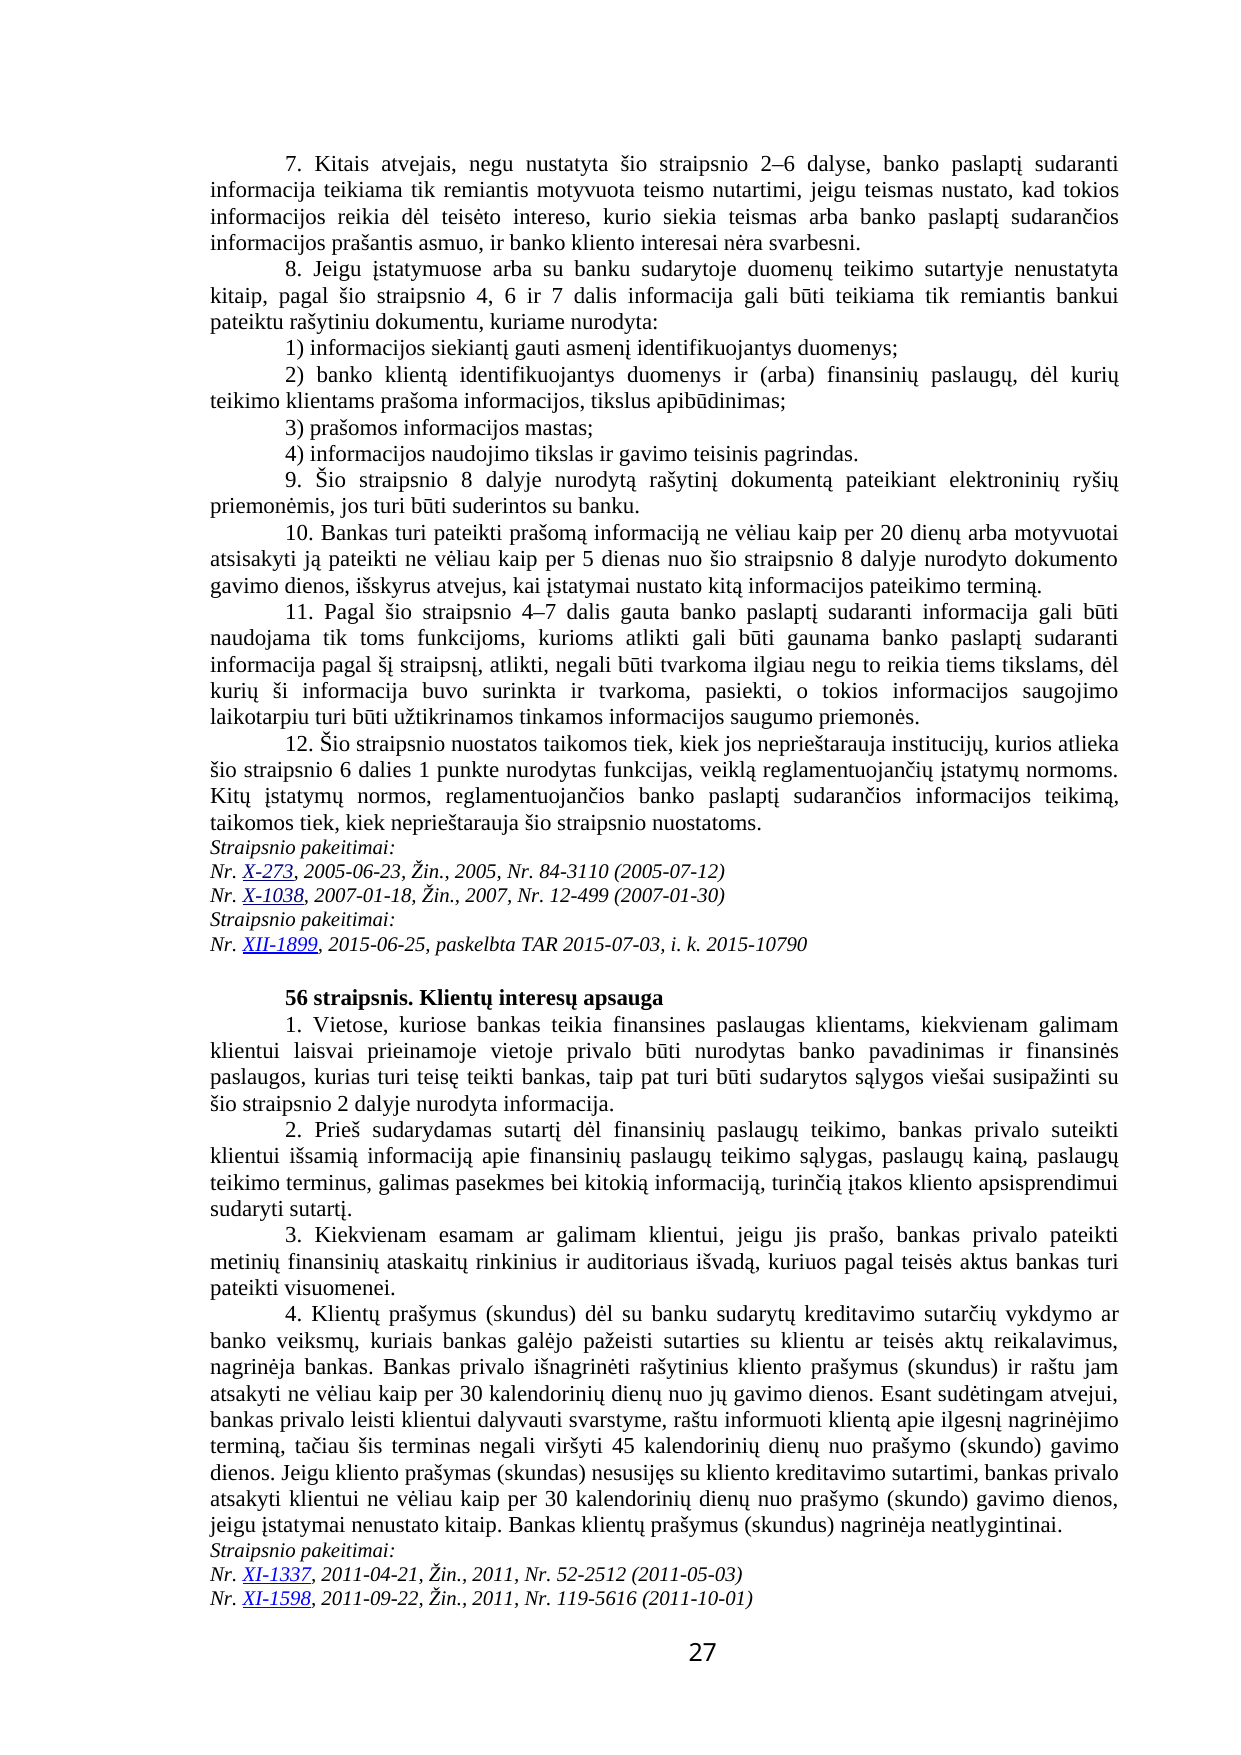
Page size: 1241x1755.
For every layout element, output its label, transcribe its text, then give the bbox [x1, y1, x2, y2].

text 12. Šio straipsnio nuostatos taikomos tiek, kiek jos neprieštarauja institucijų, kurios atlieka šio straipsnio 6 dalies 1 punkte nurodytas funkcijas, veiklą reglamentuojančių įstatymų normoms. Kitų įstatymų normos, reglamentuojančios banko paslaptį sudarančios informacijos teikimą, taikomos tiek, kiek neprieštarauja šio straipsnio nuostatoms. [210, 730, 1120, 835]
text Straipsnio pakeitimai: [210, 835, 1120, 859]
text 8. Jeigu įstatymuose arba su banku sudarytoje duomenų teikimo sutartyje nenustatyta kitaip, pagal šio straipsnio 4, 6 ir 7 dalis informacija gali būti teikiama tik remiantis bankui pateiktu rašytiniu dokumentu, kuriame nurodyta: [210, 255, 1120, 334]
text 56 straipsnis. Klientų interesų apsauga [210, 984, 1120, 1011]
text 1) informacijos siekiantį gauti asmenį identifikuojantys duomenys; [210, 334, 1120, 361]
text Nr. XII-1899, 2015-06-25, paskelbta TAR 2015-07-03, i. k. 2015-10790 [210, 931, 1120, 956]
text Nr. X-1038, 2007-01-18, Žin., 2007, Nr. 12-499 (2007-01-30) [210, 883, 1120, 907]
text 4) informacijos naudojimo tikslas ir gavimo teisinis pagrindas. [210, 440, 1120, 466]
text 10. Bankas turi pateikti prašomą informaciją ne vėliau kaip per 20 dienų arba motyvuotai atsisakyti ją pateikti ne vėliau kaip per 5 dienas nuo šio straipsnio 8 dalyje nurodyto dokumento gavimo dienos, išskyrus atvejus, kai įstatymai nustato kitą informacijos pateikimo terminą. [210, 519, 1120, 598]
text 2) banko klientą identifikuojantys duomenys ir (arba) finansinių paslaugų, dėl kurių teikimo klientams prašoma informacijos, tikslus apibūdinimas; [210, 361, 1120, 413]
text 2. Prieš sudarydamas sutartį dėl finansinių paslaugų teikimo, bankas privalo suteikti klientui išsamią informaciją apie finansinių paslaugų teikimo sąlygas, paslaugų kainą, paslaugų teikimo terminus, galimas pasekmes bei kitokią informaciją, turinčią įtakos kliento apsisprendimui sudaryti sutartį. [210, 1116, 1120, 1221]
text 1. Vietose, kuriose bankas teikia finansines paslaugas klientams, kiekvienam galimam klientui laisvai prieinamoje vietoje privalo būti nurodytas banko pavadinimas ir finansinės paslaugos, kurias turi teisę teikti bankas, taip pat turi būti sudarytos sąlygos viešai susipažinti su šio straipsnio 2 dalyje nurodyta informacija. [210, 1011, 1120, 1116]
text Nr. XI-1598, 2011-09-22, Žin., 2011, Nr. 119-5616 (2011-10-01) [210, 1586, 1120, 1610]
text Straipsnio pakeitimai: [210, 907, 1120, 931]
text Nr. X-273, 2005-06-23, Žin., 2005, Nr. 84-3110 (2005-07-12) [210, 859, 1120, 883]
text 3) prašomos informacijos mastas; [210, 413, 1120, 440]
text 4. Klientų prašymus (skundus) dėl su banku sudarytų kreditavimo sutarčių vykdymo ar banko veiksmų, kuriais bankas galėjo pažeisti sutarties su klientu ar teisės aktų reikalavimus, nagrinėja bankas. Bankas privalo išnagrinėti rašytinius kliento prašymus (skundus) ir raštu jam atsakyti ne vėliau kaip per 30 kalendorinių dienų nuo jų gavimo dienos. Esant sudėtingam atvejui, bankas privalo leisti klientui dalyvauti svarstyme, raštu informuoti klientą apie ilgesnį nagrinėjimo terminą, tačiau šis terminas negali viršyti 45 kalendorinių dienų nuo prašymo (skundo) gavimo dienos. Jeigu kliento prašymas (skundas) nesusijęs su kliento kreditavimo sutartimi, bankas privalo atsakyti klientui ne vėliau kaip per 30 kalendorinių dienų nuo prašymo (skundo) gavimo dienos, jeigu įstatymai nenustato kitaip. Bankas klientų prašymus (skundus) nagrinėja neatlygintinai. [210, 1301, 1120, 1538]
text Nr. XI-1337, 2011-04-21, Žin., 2011, Nr. 52-2512 (2011-05-03) [210, 1562, 1120, 1586]
text 3. Kiekvienam esamam ar galimam klientui, jeigu jis prašo, bankas privalo pateikti metinių finansinių ataskaitų rinkinius ir auditoriaus išvadą, kuriuos pagal teisės aktus bankas turi pateikti visuomenei. [210, 1221, 1120, 1301]
text 7. Kitais atvejais, negu nustatyta šio straipsnio 2–6 dalyse, banko paslaptį sudaranti informacija teikiama tik remiantis motyvuota teismo nutartimi, jeigu teismas nustato, kad tokios informacijos reikia dėl teisėto intereso, kurio siekia teismas arba banko paslaptį sudarančios informacijos prašantis asmuo, ir banko kliento interesai nėra svarbesni. [210, 150, 1120, 255]
text 11. Pagal šio straipsnio 4–7 dalis gauta banko paslaptį sudaranti informacija gali būti naudojama tik toms funkcijoms, kurioms atlikti gali būti gaunama banko paslaptį sudaranti informacija pagal šį straipsnį, atlikti, negali būti tvarkoma ilgiau negu to reikia tiems tikslams, dėl kurių ši informacija buvo surinkta ir tvarkoma, pasiekti, o tokios informacijos saugojimo laikotarpiu turi būti užtikrinamos tinkamos informacijos saugumo priemonės. [210, 598, 1120, 730]
text 9. Šio straipsnio 8 dalyje nurodytą rašytinį dokumentą pateikiant elektroninių ryšių priemonėmis, jos turi būti suderintos su banku. [210, 466, 1120, 519]
text Straipsnio pakeitimai: [210, 1538, 1120, 1562]
